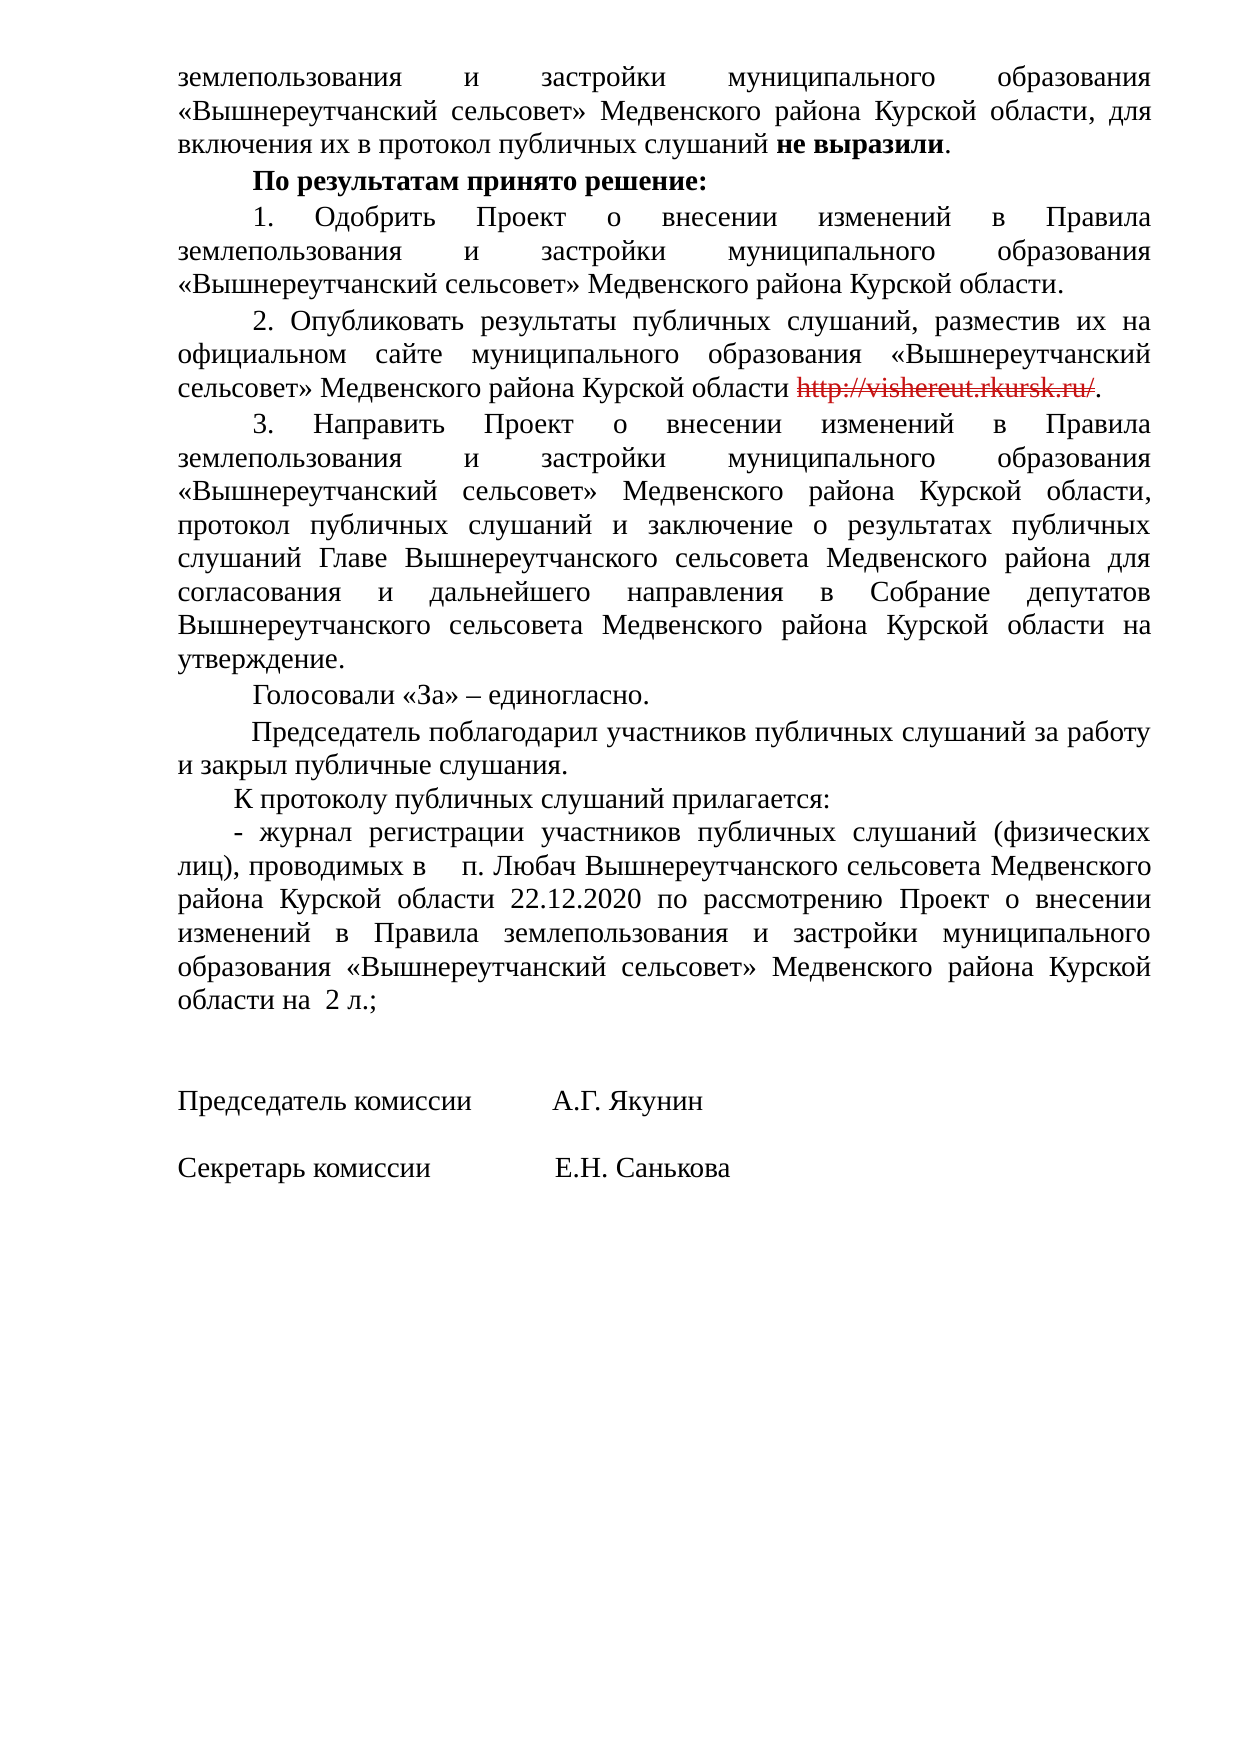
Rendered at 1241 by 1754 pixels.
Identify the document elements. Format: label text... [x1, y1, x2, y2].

text По результатам принято решение: [177, 163, 1152, 196]
text К протоколу публичных слушаний прилагается: [177, 781, 1152, 814]
text Председатель поблагодарил участников публичных слушаний за работу и закрыл публичные слушания. [177, 714, 1152, 781]
text - журнал регистрации участников публичных слушаний (физических лиц), проводимых в п. Любач Вышнереутчанского сельсовета Медвенского района Курской области 22.12.2020 по рассмотрению Проект о внесении изменений в Правила землепользования и застройки муниципального образования «Вышнереутчанский сельсовет» Медвенского района Курской области на 2 л.; [177, 814, 1152, 1016]
text землепользования и застройки муниципального образования «Вышнереутчанский сельсовет» Медвенского района Курской области, для включения их в протокол публичных слушаний не выразили. [177, 59, 1152, 160]
text 1. Одобрить Проект о внесении изменений в Правила землепользования и застройки муниципального образования «Вышнереутчанский сельсовет» Медвенского района Курской области. [177, 199, 1152, 300]
text Председатель комиссии А.Г. Якунин [177, 1083, 1152, 1116]
text Голосовали «За» – единогласно. [177, 677, 1152, 711]
text 2. Опубликовать результаты публичных слушаний, разместив их на официальном сайте муниципального образования «Вышнереутчанский сельсовет» Медвенского района Курской области http://vishereut.rkursk.ru/. [177, 303, 1152, 403]
text 3. Направить Проект о внесении изменений в Правила землепользования и застройки муниципального образования «Вышнереутчанский сельсовет» Медвенского района Курской области, протокол публичных слушаний и заключение о результатах публичных слушаний Главе Вышнереутчанского сельсовета Медвенского района для согласования и дальнейшего направления в Собрание депутатов Вышнереутчанского сельсовета Медвенского района Курской области на утверждение. [177, 406, 1152, 674]
text Секретарь комиссии Е.Н. Санькова [177, 1150, 1152, 1183]
